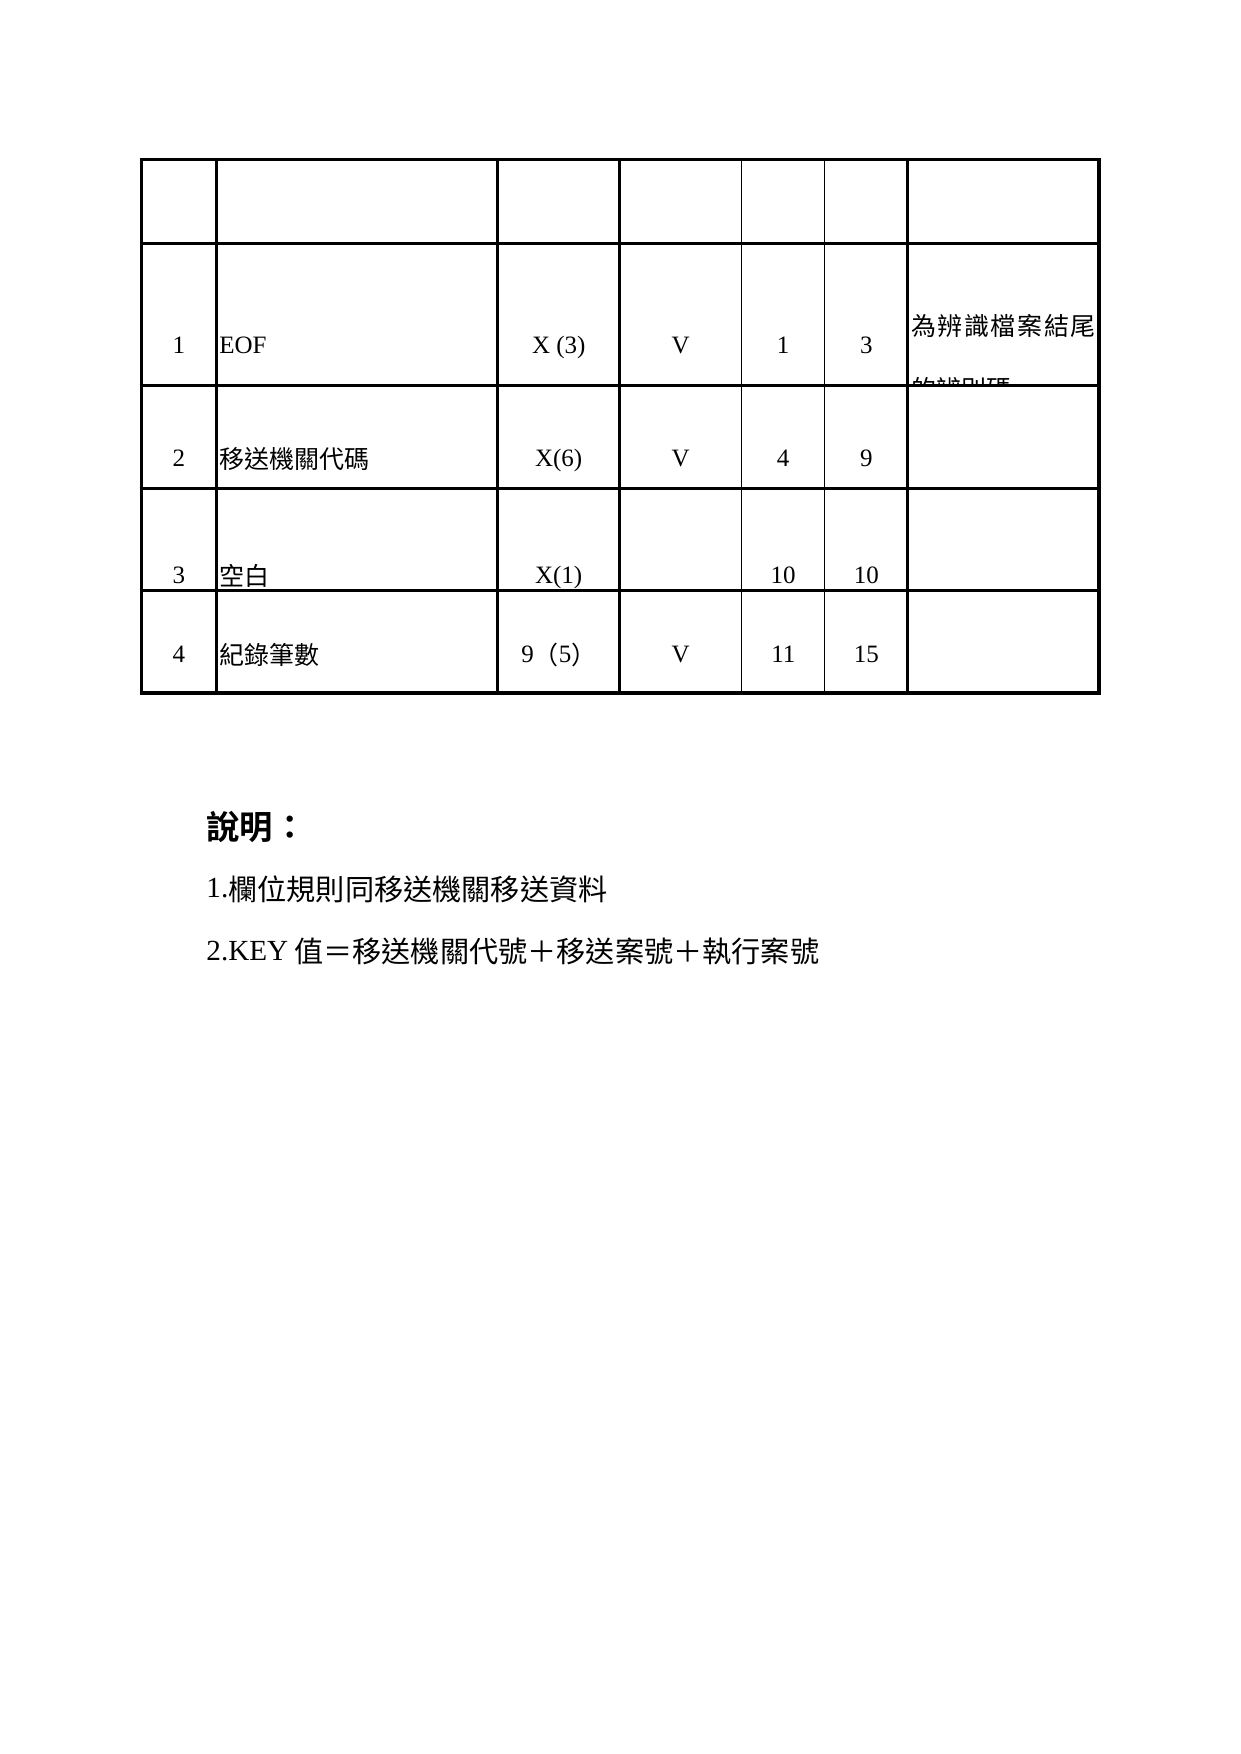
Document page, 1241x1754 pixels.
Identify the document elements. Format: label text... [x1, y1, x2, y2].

table_cell 1 [742, 245, 824, 384]
text 1.欄位規則同移送機關移送資料 [206, 846, 1053, 908]
table_cell 2 [143, 387, 215, 487]
table_cell 9 [825, 387, 906, 487]
table_header 備註 [909, 161, 1097, 242]
table_header 必須 輸入 [621, 161, 741, 242]
table_cell 1 [143, 245, 215, 384]
table_cell [909, 387, 1097, 487]
table_header 欄位名稱 [218, 161, 496, 242]
table_cell [621, 490, 741, 589]
table_cell 移送機關代碼 [218, 387, 496, 487]
table_cell 15 [825, 592, 906, 691]
table_cell X(6) [499, 387, 618, 487]
table_cell 10 [825, 490, 906, 589]
text 說明： [206, 783, 1053, 846]
table_cell V [621, 245, 741, 384]
table_cell V [621, 592, 741, 691]
table_cell V [621, 387, 741, 487]
table_cell 11 [742, 592, 824, 691]
table_cell X (3) [499, 245, 618, 384]
table_cell 9（5） [499, 592, 618, 691]
table_header 欄位起 [742, 161, 824, 242]
text 2.KEY值＝移送機關代號＋移送案號＋執行案號 [206, 908, 1053, 971]
table_cell [909, 490, 1097, 589]
table_cell EOF [218, 245, 496, 384]
table_cell 4 [742, 387, 824, 487]
table_header 欄位迄 [825, 161, 906, 242]
table_cell 3 [143, 490, 215, 589]
table_cell 4 [143, 592, 215, 691]
table_header 型態及 長度 [499, 161, 618, 242]
table_header 序號 [143, 161, 215, 242]
table_cell 空白 [218, 490, 496, 589]
table_cell 3 [825, 245, 906, 384]
table_cell 為辨識檔案結尾的辨別碼 [909, 245, 1097, 384]
table_cell X(1) [499, 490, 618, 589]
table_cell 10 [742, 490, 824, 589]
table_cell [909, 592, 1097, 691]
table_cell 紀錄筆數 [218, 592, 496, 691]
